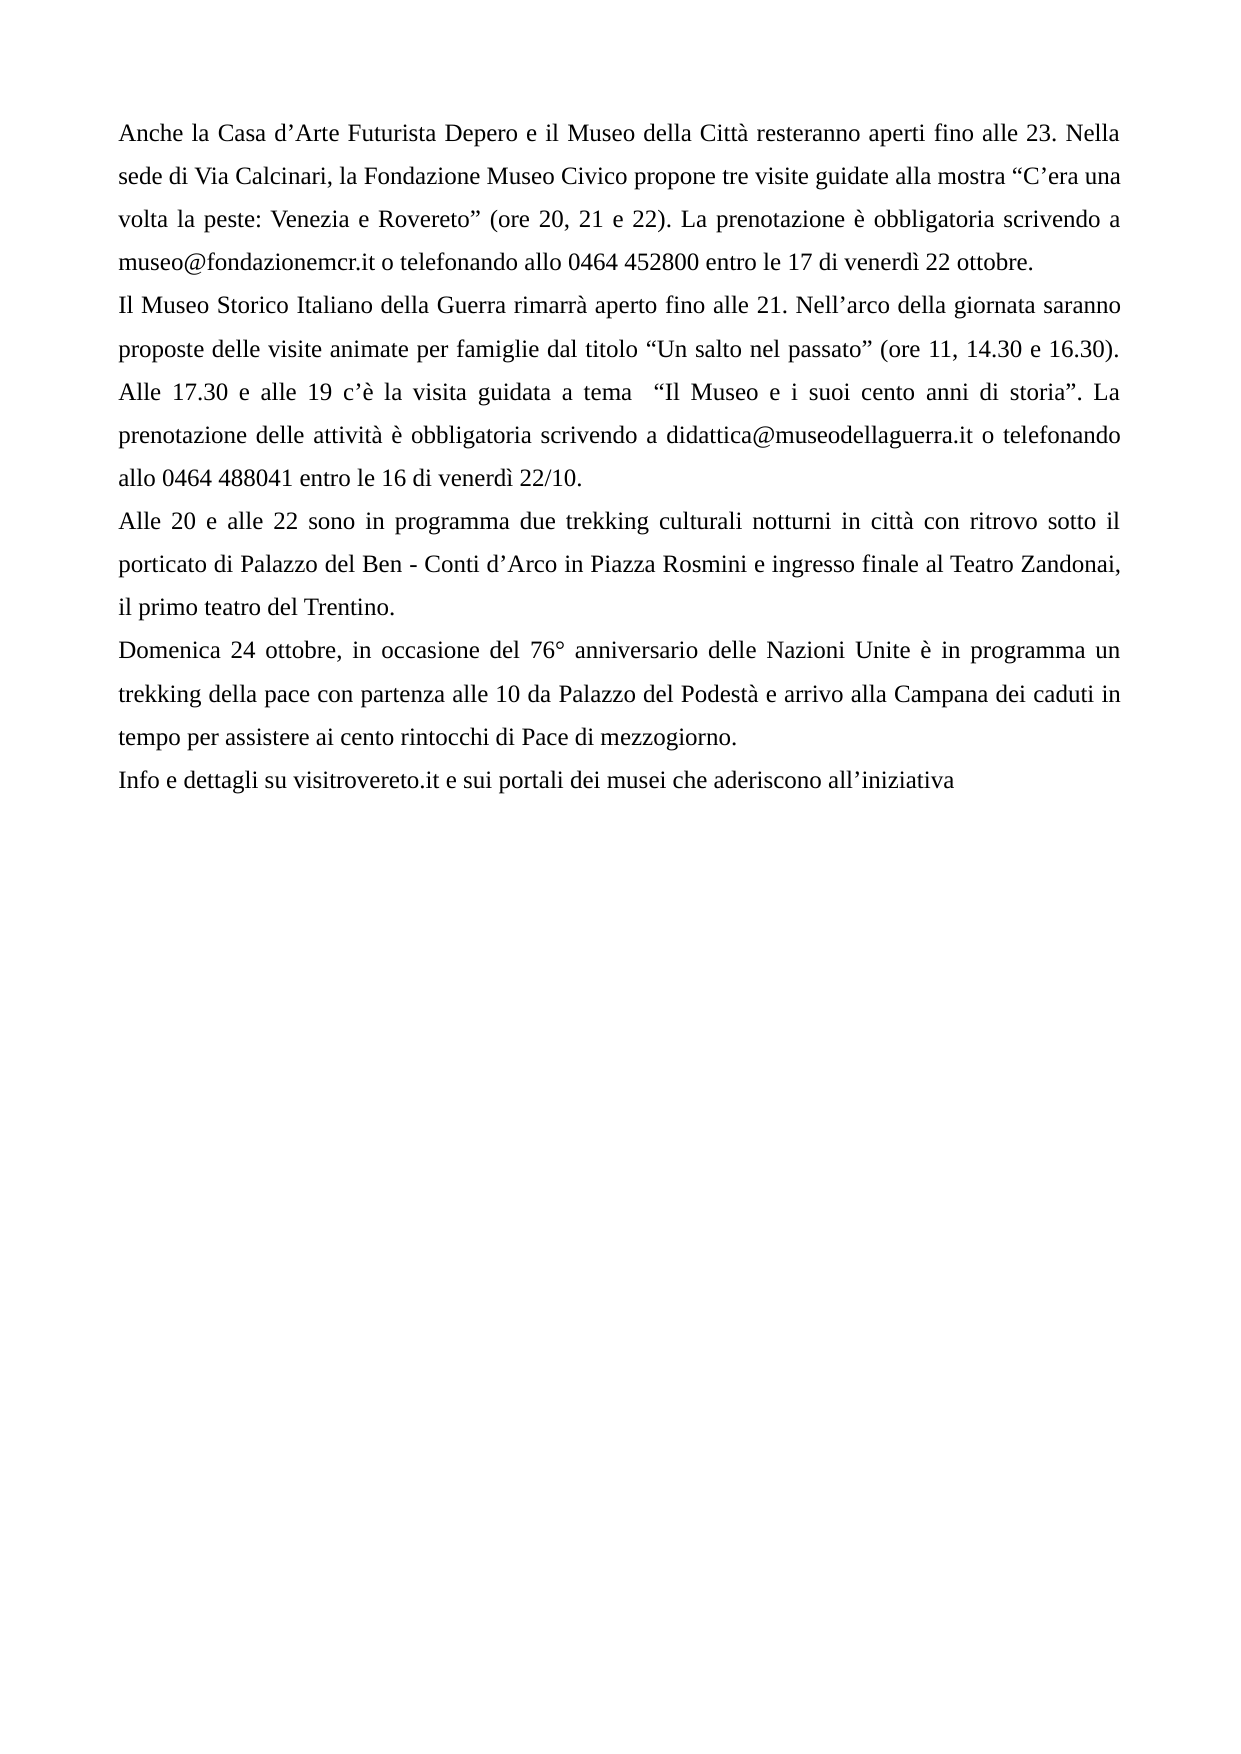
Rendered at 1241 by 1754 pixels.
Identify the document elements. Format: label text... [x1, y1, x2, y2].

text Info e dettagli su visitrovereto.it e sui portali dei musei che aderiscono all’iniziativa [118, 765, 1122, 794]
text Il Museo Storico Italiano della Guerra rimarrà aperto fino alle 21. Nell’arco della giornata saranno proposte delle visite animate per famiglie dal titolo “Un salto nel passato” (ore 11, 14.30 e 16.30). Alle 17.30 e alle 19 c’è la visita guidata a tema “Il Museo e i suoi cento anni di storia”. La prenotazione delle attività è obbligatoria scrivendo a didattica@museodellaguerra.it o telefonando allo 0464 488041 entro le 16 di venerdì 22/10. [118, 291, 1122, 492]
text Alle 20 e alle 22 sono in programma due trekking culturali notturni in città con ritrovo sotto il porticato di Palazzo del Ben - Conti d’Arco in Piazza Rosmini e ingresso finale al Teatro Zandonai, il primo teatro del Trentino. [118, 506, 1122, 621]
text Anche la Casa d’Arte Futurista Depero e il Museo della Città resteranno aperti fino alle 23. Nella sede di Via Calcinari, la Fondazione Museo Civico propone tre visite guidate alla mostra “C’era una volta la peste: Venezia e Rovereto” (ore 20, 21 e 22). La prenotazione è obbligatoria scrivendo a museo@fondazionemcr.it o telefonando allo 0464 452800 entro le 17 di venerdì 22 ottobre. [118, 118, 1122, 276]
text Domenica 24 ottobre, in occasione del 76° anniversario delle Nazioni Unite è in programma un trekking della pace con partenza alle 10 da Palazzo del Podestà e arrivo alla Campana dei caduti in tempo per assistere ai cento rintocchi di Pace di mezzogiorno. [118, 636, 1122, 751]
